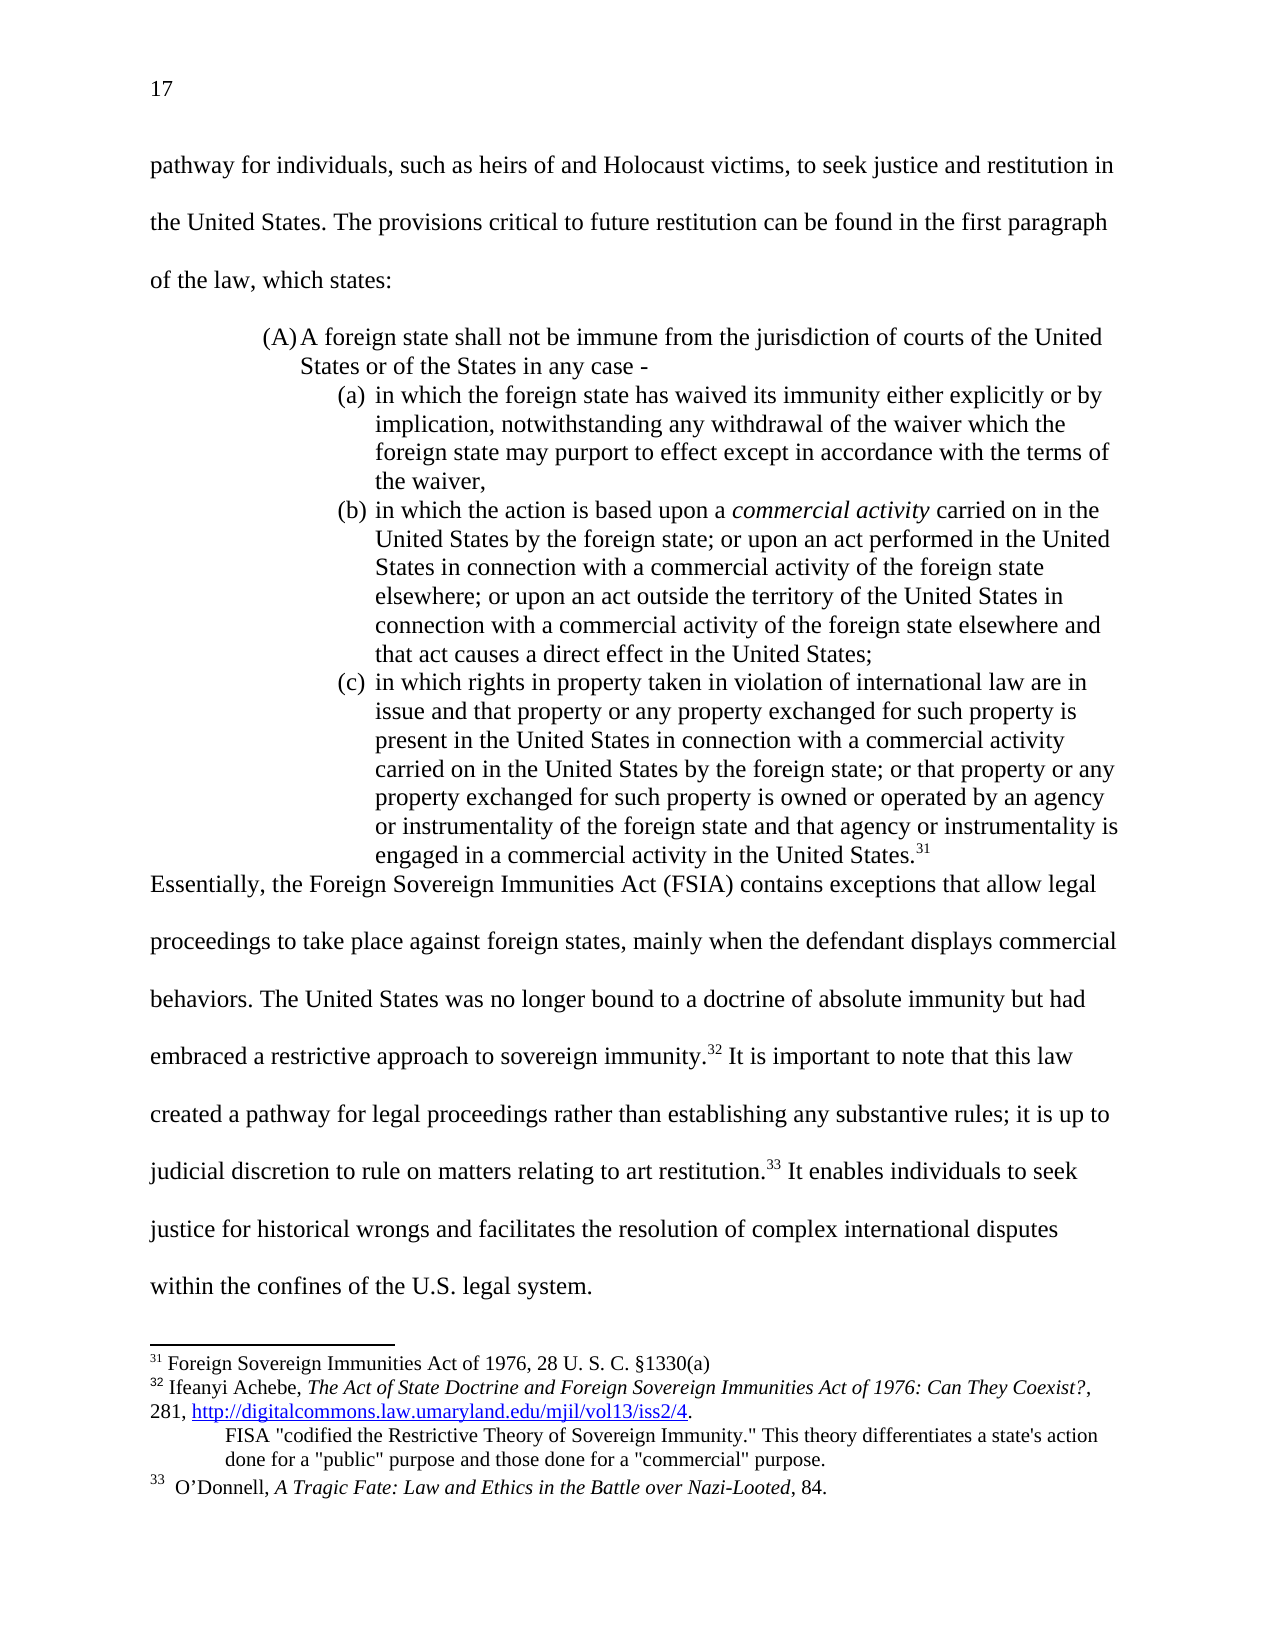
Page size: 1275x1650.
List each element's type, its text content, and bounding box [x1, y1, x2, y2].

text Essentially, the Foreign Sovereign Immunities Act (FSIA) contains exceptions that allow legal proceedings to take place against foreign states, mainly when the defendant displays commercial behaviors. The United States was no longer bound to a doctrine of absolute immunity but had embraced a restrictive approach to sovereign immunity. It is important to note that this law created a pathway for legal proceedings rather than establishing any substantive rules; it is up to judicial discretion to rule on matters relating to art restitution. It enables individuals to seek justice for historical wrongs and facilitates the resolution of complex international disputes within the confines of the U.S. legal system. [150, 869, 1125, 1300]
list in which the foreign state has waived its immunity either explicitly or by implication, notwithstanding any withdrawal of the waiver which the foreign state may purport to effect except in accordance with the terms of the waiver, [337, 380, 1125, 495]
text Ifeanyi Achebe, The Act of State Doctrine and Foreign Sovereign Immunities Act of 1976: Can They Coexist?, 281, http://digitalcommons.law.umaryland.edu/mjil/vol13/iss2/4. [150, 1375, 1125, 1423]
text O’Donnell, A Tragic Fate: Law and Ethics in the Battle over Nazi-Looted, 84. [150, 1471, 1125, 1500]
list in which rights in property taken in violation of international law are in issue and that property or any property exchanged for such property is present in the United States in connection with a commercial activity carried on in the United States by the foreign state; or that property or any property exchanged for such property is owned or operated by an agency or instrumentality of the foreign state and that agency or instrumentality is engaged in a commercial activity in the United States. [337, 667, 1125, 869]
list in which the action is based upon a commercial activity carried on in the United States by the foreign state; or upon an act performed in the United States in connection with a commercial activity of the foreign state elsewhere; or upon an act outside the territory of the United States in connection with a commercial activity of the foreign state elsewhere and that act causes a direct effect in the United States; [337, 495, 1125, 667]
text pathway for individuals, such as heirs of and Holocaust victims, to seek justice and restitution in the United States. The provisions critical to future restitution can be found in the first paragraph of the law, which states: [150, 150, 1125, 294]
text FISA "codified the Restrictive Theory of Sovereign Immunity." This theory differentiates a state's action done for a "public" purpose and those done for a "commercial" purpose. [225, 1423, 1125, 1471]
list Foreign Sovereign Immunities Act of 1976, 28 U. S. C. §1330(a) [150, 1351, 1125, 1375]
list A foreign state shall not be immune from the jurisdiction of courts of the United States or of the States in any case - [262, 322, 1125, 380]
